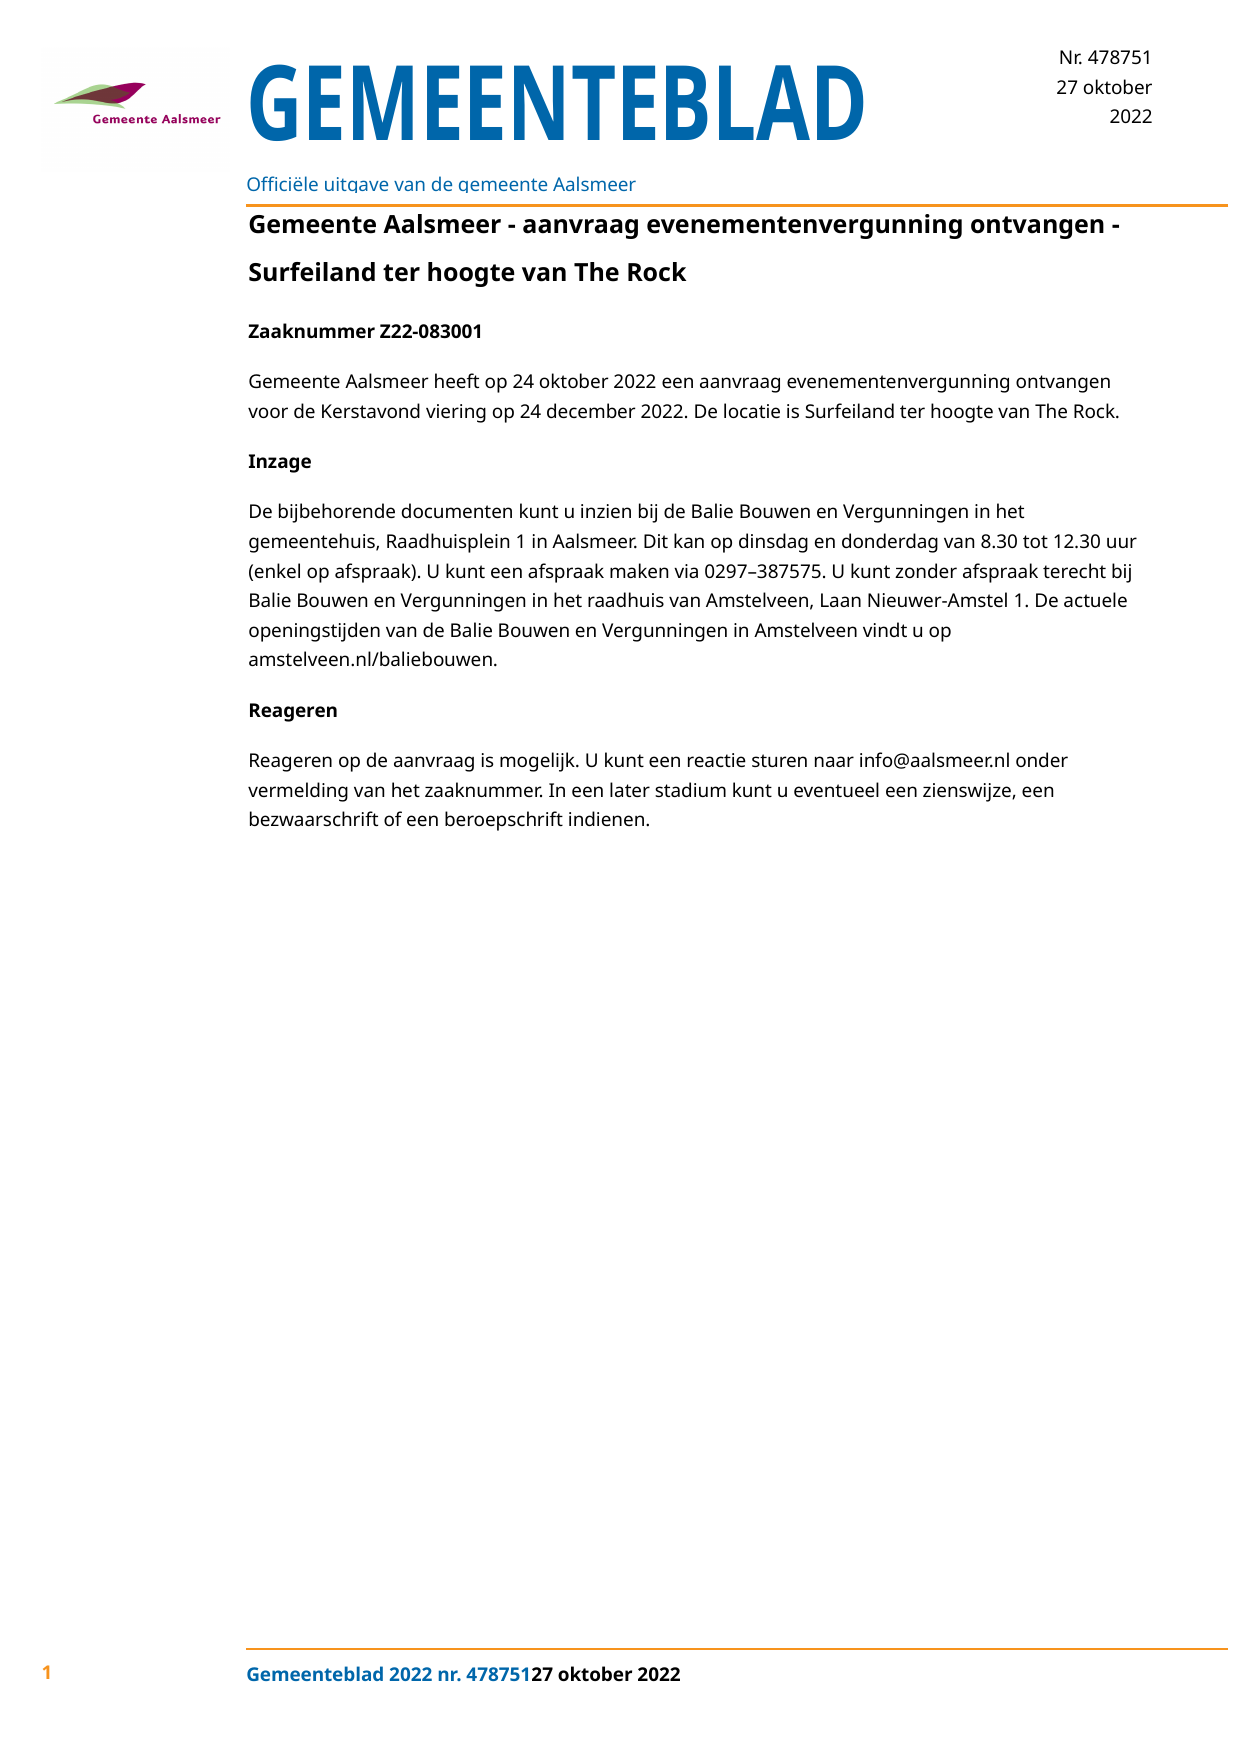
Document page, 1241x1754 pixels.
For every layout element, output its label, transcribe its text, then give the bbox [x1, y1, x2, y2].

text Zaaknummer Z22-083001 [248, 318, 1152, 344]
text Gemeente Aalsmeer - aanvraag evenementenvergunning ontvangen - Surfeiland ter hoogte van The Rock [248, 207, 1152, 288]
text Reageren [248, 697, 1152, 723]
picture [41, 47, 231, 172]
text Gemeente Aalsmeer heeft op 24 oktober 2022 een aanvraag evenementenvergunning ontvangen voor de Kerstavond viering op 24 december 2022. De locatie is Surfeiland ter hoogte van The Rock. [248, 368, 1152, 424]
text Inzage [248, 448, 1152, 474]
text Reageren op de aanvraag is mogelijk. U kunt een reactie sturen naar info@aalsmeer.nl onder vermelding van het zaaknummer. In een later stadium kunt u eventueel een zienswijze, een bezwaarschrift of een beroepschrift indienen. [248, 747, 1152, 832]
text De bijbehorende documenten kunt u inzien bij de Balie Bouwen en Vergunningen in het gemeentehuis, Raadhuisplein 1 in Aalsmeer. Dit kan op dinsdag en donderdag van 8.30 tot 12.30 uur (enkel op afspraak). U kunt een afspraak maken via 0297–387575. U kunt zonder afspraak terecht bij Balie Bouwen en Vergunningen in het raadhuis van Amstelveen, Laan Nieuwer-Amstel 1. De actuele openingstijden van de Balie Bouwen en Vergunningen in Amstelveen vindt u op amstelveen.nl/baliebouwen. [248, 499, 1152, 672]
